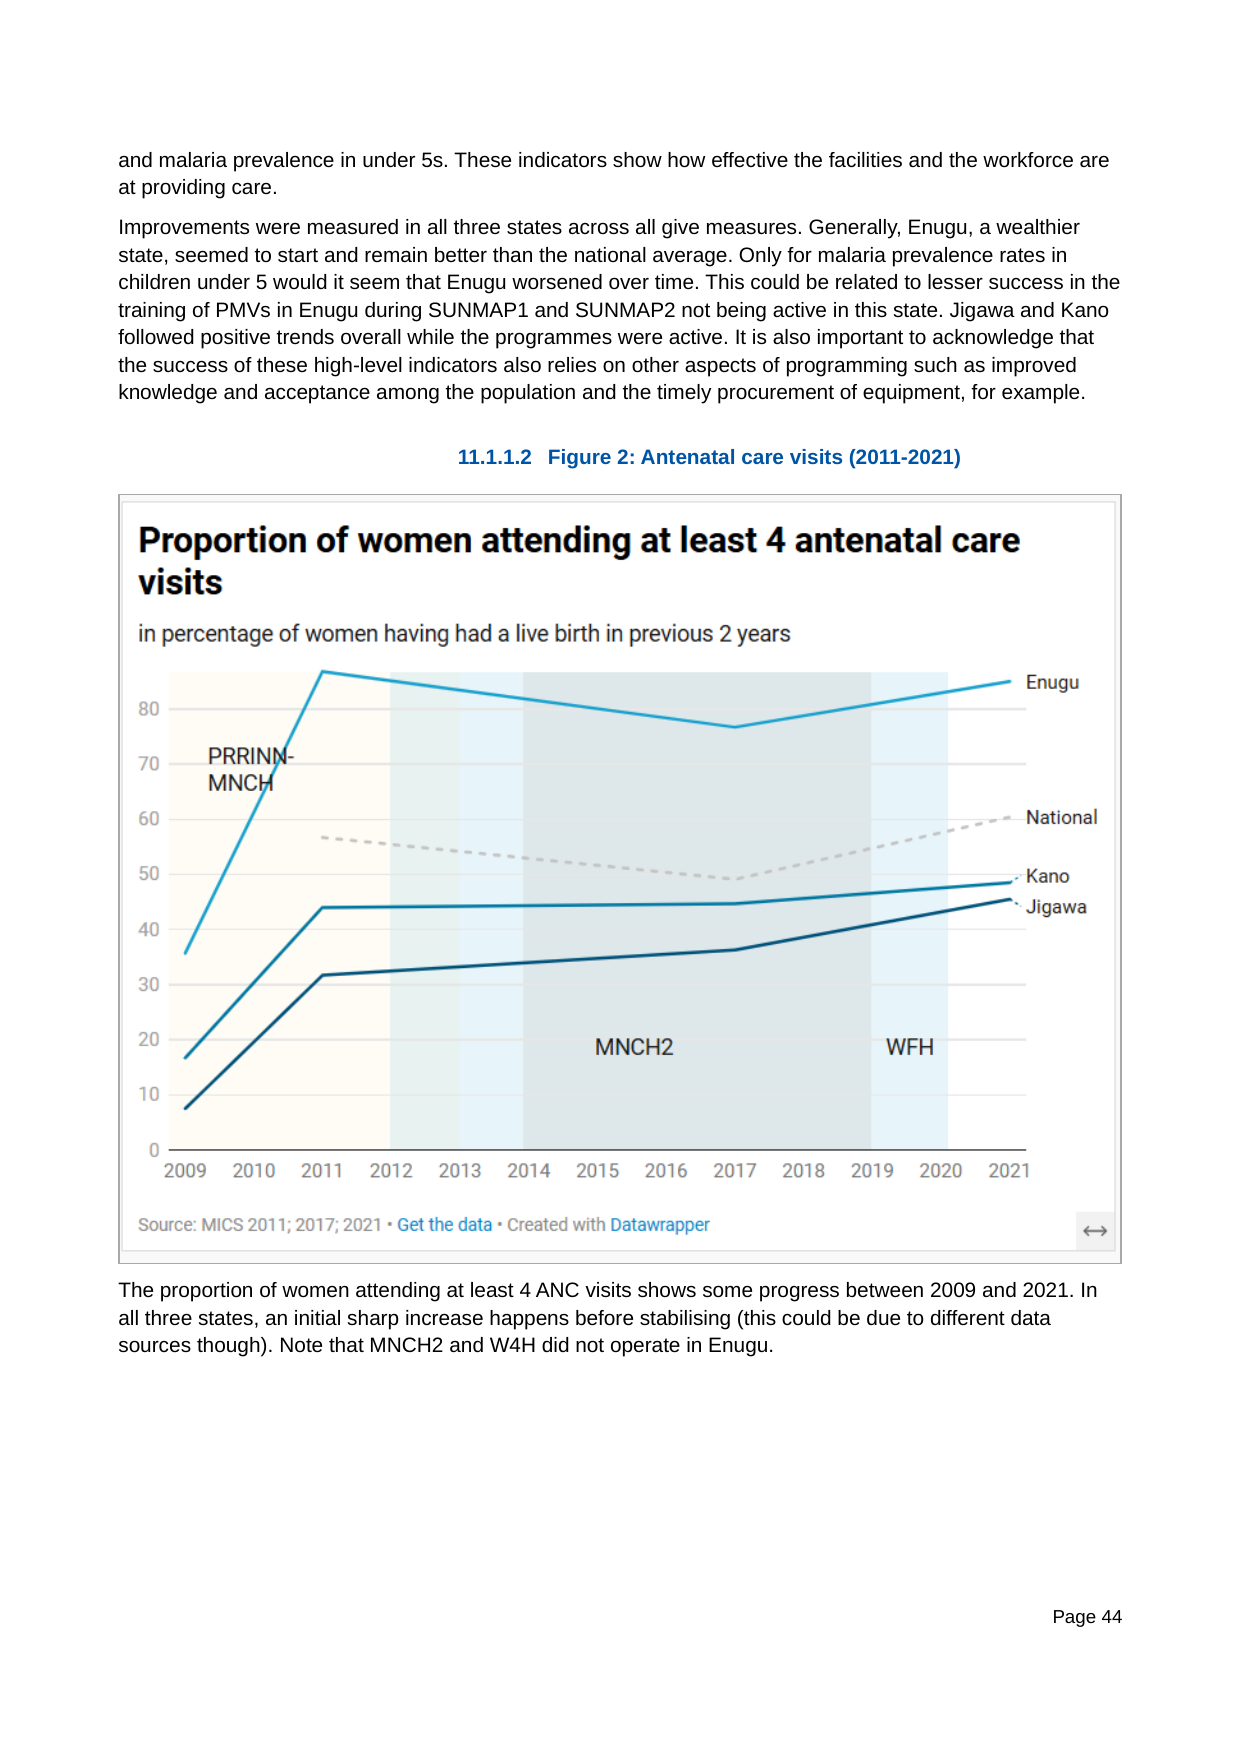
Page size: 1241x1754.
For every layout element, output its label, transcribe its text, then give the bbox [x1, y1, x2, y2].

text Improvements were measured in all three states across all give measures. Generally, Enugu, a wealthier state, seemed to start and remain better than the national average. Only for malaria prevalence rates in children under 5 would it seem that Enugu worsened over time. This could be related to lesser success in the training of PMVs in Enugu during SUNMAP1 and SUNMAP2 not being active in this state. Jigawa and Kano followed positive trends overall while the programmes were active. It is also important to acknowledge that the success of these high-level indicators also relies on other aspects of programming such as improved knowledge and acceptance among the population and the timely procurement of equipment, for example. [118, 215, 1122, 404]
text The proportion of women attending at least 4 ANC visits shows some progress between 2009 and 2021. In all three states, an initial sharp increase happens before stabilising (this could be due to different data sources though). Note that MNCH2 and W4H did not operate in Enugu. [118, 1278, 1122, 1357]
subtitle Figure 2: Antenatal care visits (2011-2021) [458, 445, 1122, 469]
text and malaria prevalence in under 5s. These indicators show how effective the facilities and the workforce are at providing care. [118, 148, 1122, 199]
